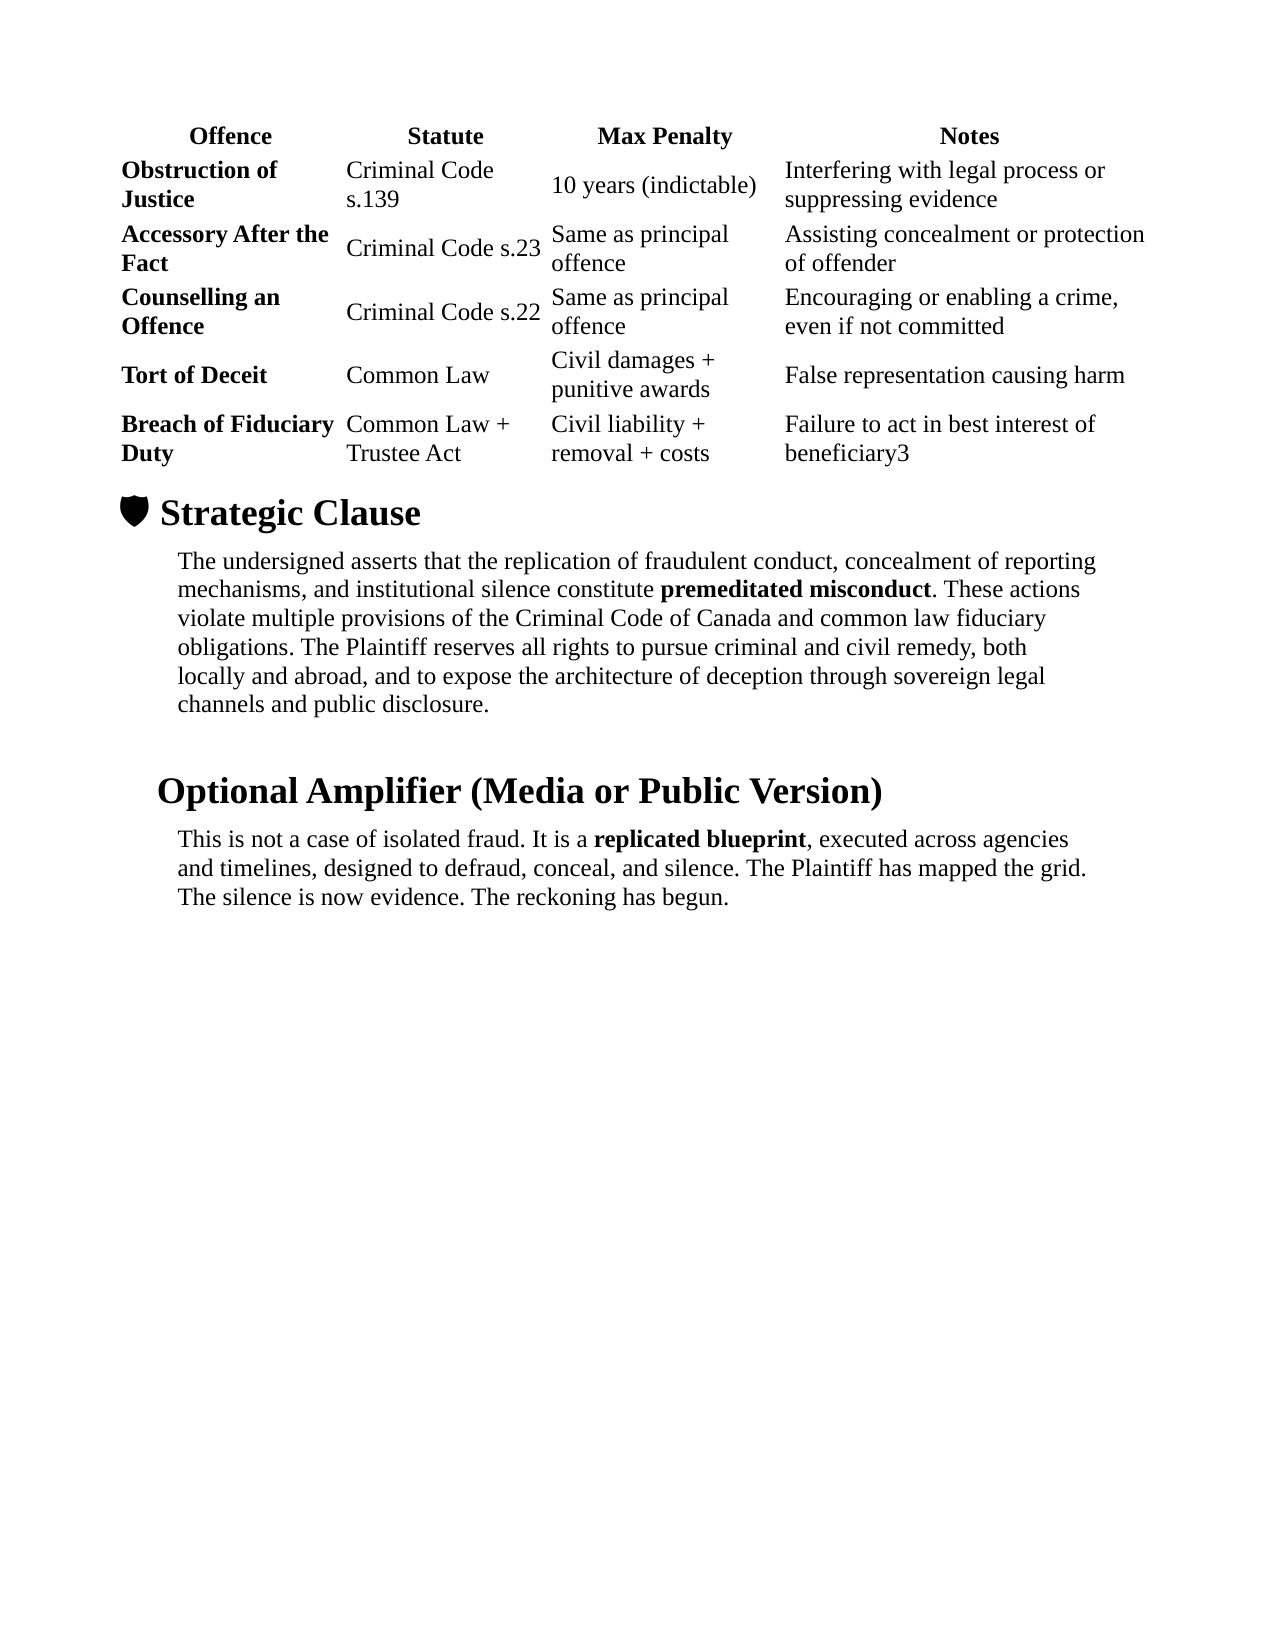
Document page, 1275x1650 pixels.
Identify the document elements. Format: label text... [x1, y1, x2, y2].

table_cell Criminal Code s.139 [343, 153, 548, 216]
table_cell Common Law [343, 343, 548, 406]
table_cell Assisting concealment or protection of offender [782, 216, 1157, 279]
table_cell Tort of Deceit [118, 343, 343, 406]
table_cell Counselling an Offence [118, 279, 343, 343]
table_cell Obstruction of Justice [118, 153, 343, 216]
table_cell 10 years (indictable) [548, 153, 782, 216]
table_cell Same as principal offence [548, 279, 782, 343]
table_cell Interfering with legal process or suppressing evidence [782, 153, 1157, 216]
table_cell Accessory After the Fact [118, 216, 343, 279]
text The undersigned asserts that the replication of fraudulent conduct, concealment of reporting mechanisms, and institutional silence constitute premeditated misconduct. These actions violate multiple provisions of the Criminal Code of Canada and common law fiduciary obligations. The Plaintiff reserves all rights to pursue criminal and civil remedy, both locally and abroad, and to expose the architecture of deception through sovereign legal channels and public disclosure. [177, 546, 1098, 718]
table_cell Criminal Code s.23 [343, 216, 548, 279]
table_cell False representation causing harm [782, 343, 1157, 406]
table_header Statute [343, 118, 548, 153]
table_cell Common Law + Trustee Act [343, 406, 548, 469]
table_cell Criminal Code s.22 [343, 279, 548, 343]
table_cell Encouraging or enabling a crime, even if not committed [782, 279, 1157, 343]
table_header Max Penalty [548, 118, 782, 153]
table_cell Civil liability + removal + costs [548, 406, 782, 469]
text This is not a case of isolated fraud. It is a replicated blueprint, executed across agencies and timelines, designed to defraud, conceal, and silence. The Plaintiff has mapped the grid. The silence is now evidence. The reckoning has begun. [177, 824, 1098, 911]
table_cell Civil damages + punitive awards [548, 343, 782, 406]
table_header Notes [782, 118, 1157, 153]
subtitle 🛡️ Strategic Clause [118, 490, 1157, 533]
table_cell Failure to act in best interest of beneficiary3 [782, 406, 1157, 469]
table_header Offence [118, 118, 343, 153]
table_cell Same as principal offence [548, 216, 782, 279]
subtitle 🔥 Optional Amplifier (Media or Public Version) [118, 769, 1157, 812]
table_cell Breach of Fiduciary Duty [118, 406, 343, 469]
